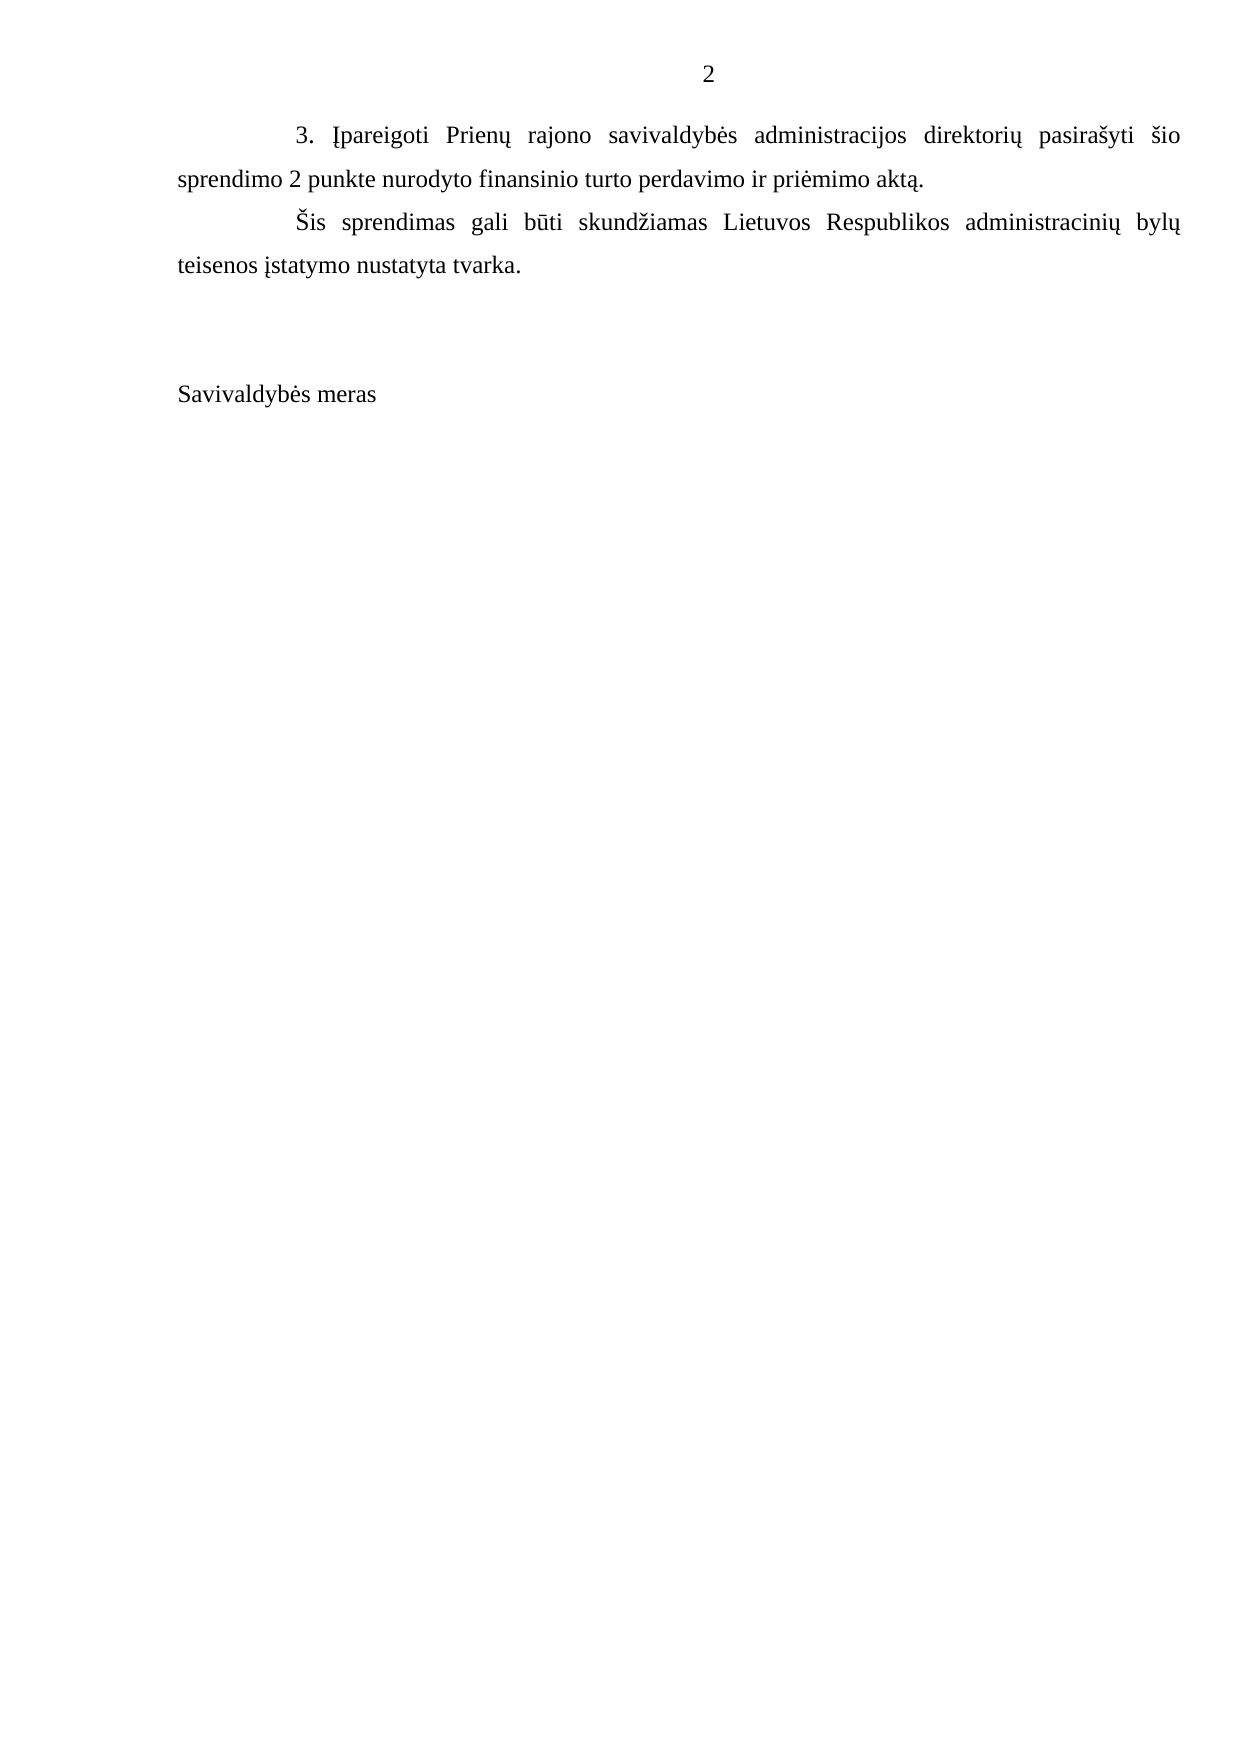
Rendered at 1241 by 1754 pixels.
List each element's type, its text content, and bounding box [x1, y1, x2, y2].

text 3. Įpareigoti Prienų rajono savivaldybės administracijos direktorių pasirašyti šio sprendimo 2 punkte nurodyto finansinio turto perdavimo ir priėmimo aktą. [177, 118, 1181, 192]
text Savivaldybės meras [177, 379, 1181, 408]
text Šis sprendimas gali būti skundžiamas Lietuvos Respublikos administracinių bylų teisenos įstatymo nustatyta tvarka. [177, 207, 1181, 279]
